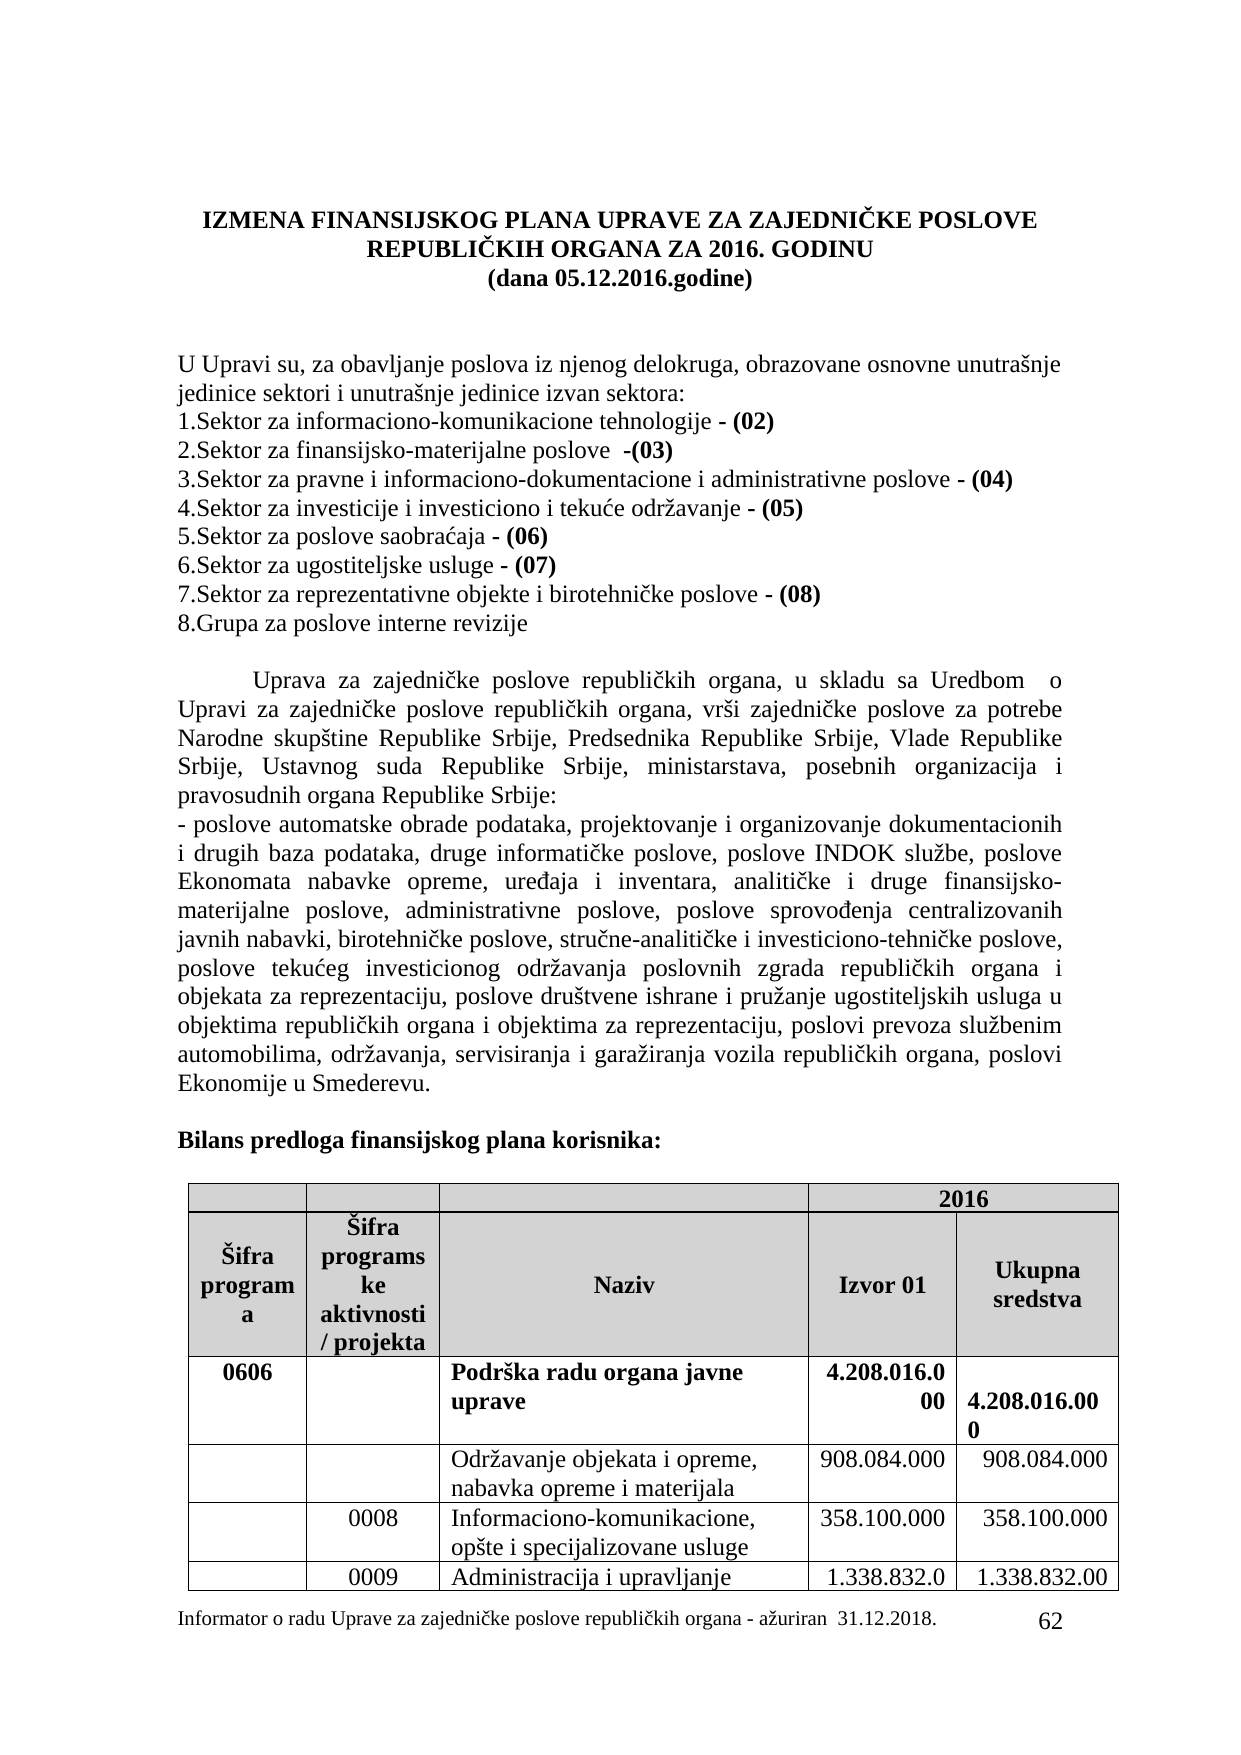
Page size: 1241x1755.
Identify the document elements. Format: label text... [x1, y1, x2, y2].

table_cell Održavanje objekata i opreme, nabavka opreme i materijala [440, 1445, 808, 1502]
text Uprava za zajedničke poslove republičkih organa, u skladu sa Uredbom o Upravi za zajedničke poslove republičkih organa, vrši zajedničke poslove za potrebe Narodne skupštine Republike Srbije, Predsednika Republike Srbije, Vlade Republike Srbije, Ustavnog suda Republike Srbije, ministarstava, posebnih organizacija i pravosudnih organa Republike Srbije: [177, 665, 1063, 809]
text 3.Sektor za pravne i informaciono-dokumentacione i administrativne poslove - (04) [177, 464, 1063, 493]
table_header [440, 1184, 808, 1211]
text REPUBLIČKIH ORGANA ZA 2016. GODINU [177, 234, 1063, 263]
table_cell [307, 1357, 439, 1443]
table_cell Šifra programske aktivnosti / projekta [307, 1213, 439, 1356]
table_header [307, 1184, 439, 1211]
table_cell [189, 1445, 306, 1502]
text 4.Sektor za investicije i investiciono i tekuće održavanje - (05) [177, 493, 1063, 521]
text 7.Sektor za reprezentativne objekte i birotehničke poslove - (08) [177, 579, 1063, 608]
table_cell 1.338.832.0 [809, 1562, 956, 1590]
table_header 2016 [809, 1184, 1118, 1211]
table_cell 4.208.016.000 [957, 1357, 1118, 1443]
table_cell 0008 [307, 1503, 439, 1561]
text 1.Sektor za informaciono-komunikacione tehnologije - (02) [177, 406, 1063, 435]
table_cell [189, 1562, 306, 1590]
text (dana 05.12.2016.godine) [177, 263, 1063, 291]
text 5.Sektor za poslove saobraćaja - (06) [177, 521, 1063, 550]
table_cell 4.208.016.000 [809, 1357, 956, 1443]
table_cell 0606 [189, 1357, 306, 1443]
text IZMENA FINANSIJSKOG PLANA UPRAVE ZA ZAJEDNIČKE POSLOVE [177, 205, 1063, 234]
table_header [189, 1184, 306, 1211]
table_cell Podrška radu organa javne uprave [440, 1357, 808, 1443]
text 6.Sektor za ugostitelјske usluge - (07) [177, 550, 1063, 579]
table_cell 0009 [307, 1562, 439, 1590]
table_cell Administracija i upravlјanje [440, 1562, 808, 1590]
text U Upravi su, za obavlјanje poslova iz njenog delokruga, obrazovane osnovne unutrašnje jedinice sektori i unutrašnje jedinice izvan sektora: [177, 349, 1063, 406]
table_cell [307, 1445, 439, 1502]
table_cell Ukupna sredstva [957, 1213, 1118, 1356]
table_cell [189, 1503, 306, 1561]
table_cell 1.338.832.00 [957, 1562, 1118, 1590]
text 2.Sektor za finansijsko-materijalne poslove -(03) [177, 435, 1063, 464]
table_cell Informaciono-komunikacione, opšte i specijalizovane usluge [440, 1503, 808, 1561]
text Bilans predloga finansijskog plana korisnika: [177, 1125, 1063, 1154]
table_cell Naziv [440, 1213, 808, 1356]
table_cell 908.084.000 [957, 1445, 1118, 1502]
table_cell Izvor 01 [809, 1213, 956, 1356]
table_cell 908.084.000 [809, 1445, 956, 1502]
table_cell Šifra programa [189, 1213, 306, 1356]
text 8.Grupa za poslove interne revizije [177, 608, 1063, 636]
text - poslove automatske obrade podataka, projektovanje i organizovanje dokumentacionih i drugih baza podataka, druge informatičke poslove, poslove INDOK službe, poslove Ekonomata nabavke opreme, uređaja i inventara, analitičke i druge finansijsko-materijalne poslove, administrativne poslove, poslove sprovođenja centralizovanih javnih nabavki, birotehničke poslove, stručne-analitičke i investiciono-tehničke poslove, poslove tekućeg investicionog održavanja poslovnih zgrada republičkih organa i objekata za reprezentaciju, poslove društvene ishrane i pružanje ugostitelјskih usluga u objektima republičkih organa i objektima za reprezentaciju, poslovi prevoza službenim automobilima, održavanja, servisiranja i garažiranja vozila republičkih organa, poslovi Ekonomije u Smederevu. [177, 809, 1063, 1096]
table_cell 358.100.000 [809, 1503, 956, 1561]
table_cell 358.100.000 [957, 1503, 1118, 1561]
